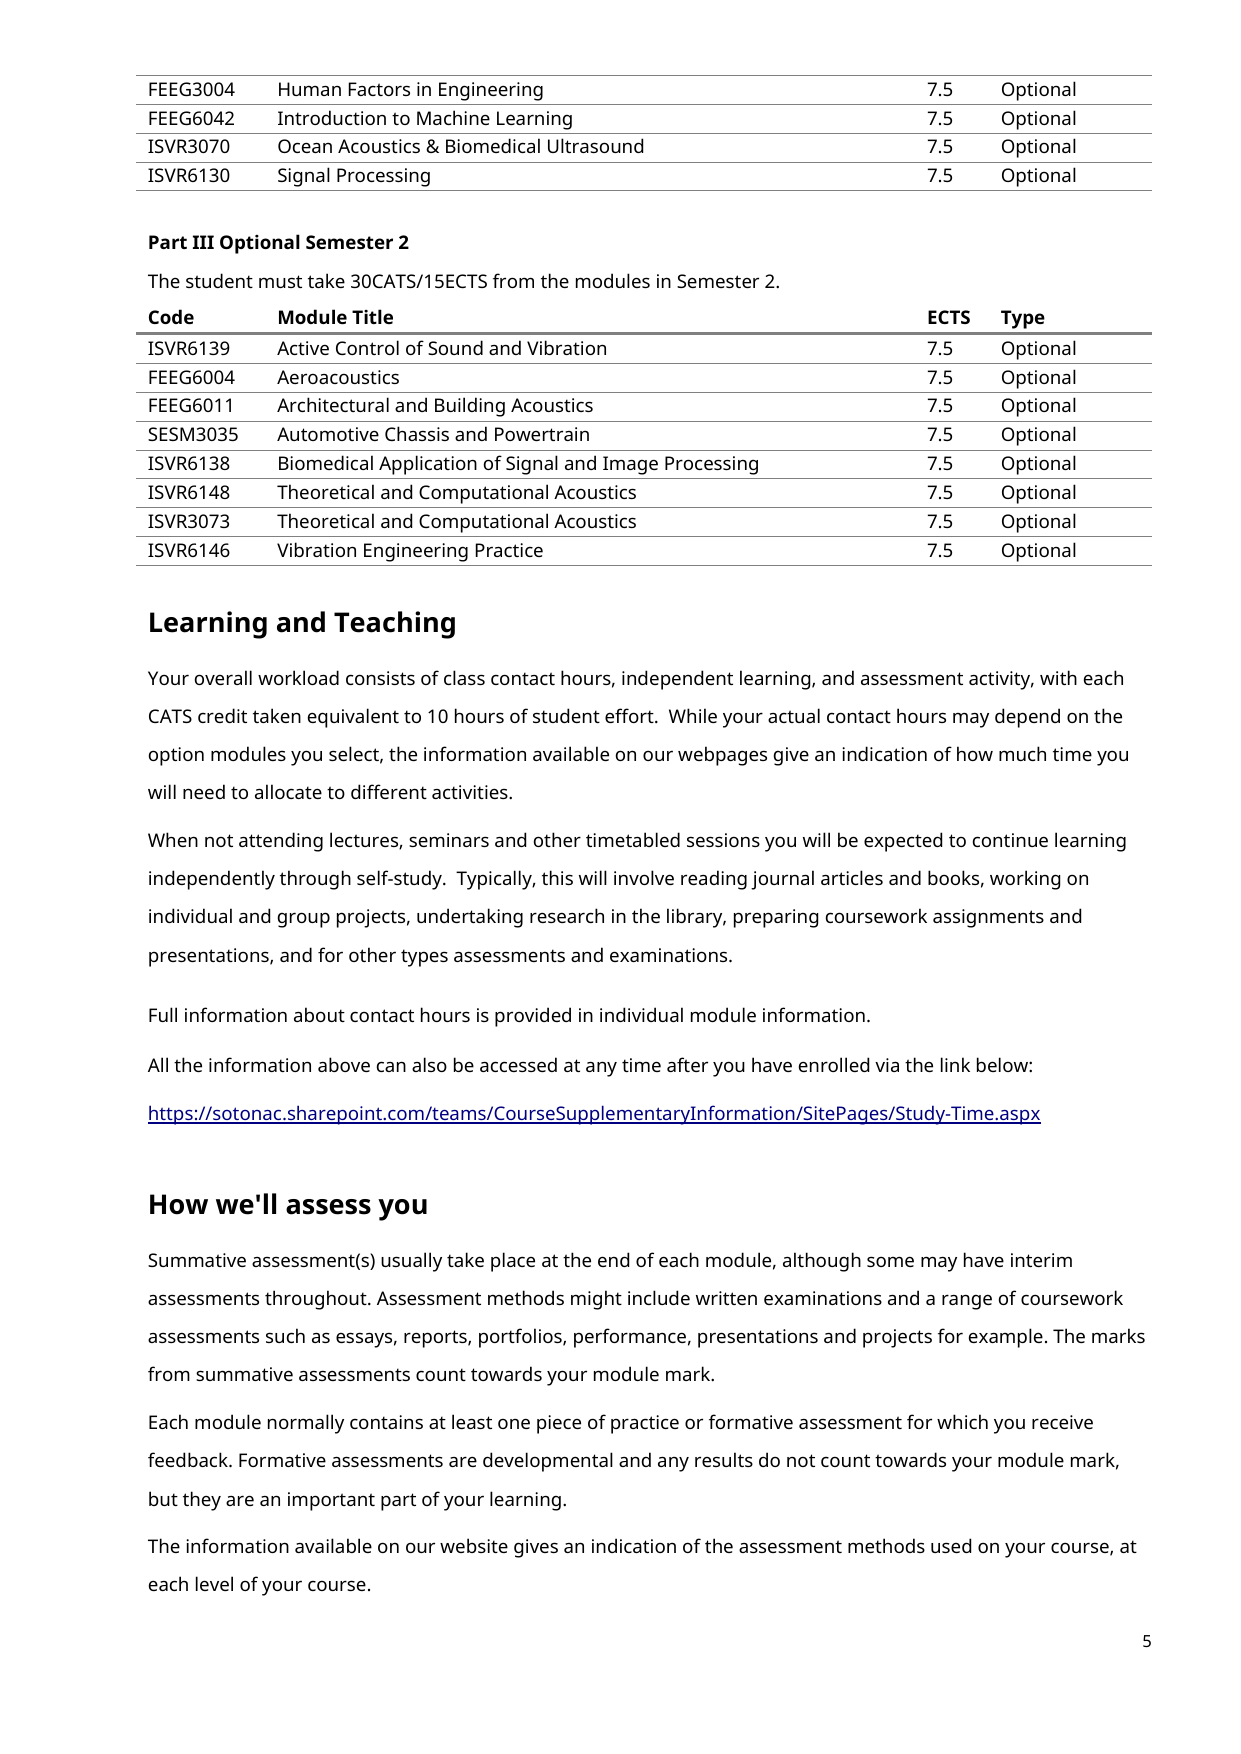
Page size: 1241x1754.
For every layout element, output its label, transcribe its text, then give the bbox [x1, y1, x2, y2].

table_cell ISVR6138 [136, 451, 266, 478]
subtitle How we'll assess you [148, 1186, 1152, 1222]
table_cell Introduction to Machine Learning [266, 105, 916, 133]
table_cell FEEG3004 [136, 76, 266, 104]
text Your overall workload consists of class contact hours, independent learning, and assessment activity, with each CATS credit taken equivalent to 10 hours of student effort. While your actual contact hours may depend on the option modules you select, the information available on our webpages give an indication of how much time you will need to allocate to different activities. [148, 665, 1152, 805]
table_cell FEEG6011 [136, 393, 266, 421]
table_cell Theoretical and Computational Acoustics [266, 508, 916, 536]
table_cell Optional [989, 335, 1152, 363]
table_cell ISVR6148 [136, 479, 266, 507]
table_cell 7.5 [916, 508, 989, 536]
text Summative assessment(s) usually take place at the end of each module, although some may have interim assessments throughout. Assessment methods might include written examinations and a range of coursework assessments such as essays, reports, portfolios, performance, presentations and projects for example. The marks from summative assessments count towards your module mark. [148, 1247, 1152, 1387]
table_cell FEEG6042 [136, 105, 266, 133]
text Full information about contact hours is provided in individual module information. [148, 1002, 1152, 1028]
table_cell Optional [989, 537, 1152, 565]
table_cell Vibration Engineering Practice [266, 537, 916, 565]
table_cell Optional [989, 451, 1152, 478]
table_cell 7.5 [916, 134, 989, 162]
table_cell Type [989, 304, 1152, 332]
table_cell 7.5 [916, 537, 989, 565]
table_cell Aeroacoustics [266, 364, 916, 392]
text The information available on our website gives an indication of the assessment methods used on your course, at each level of your course. [148, 1533, 1152, 1597]
table_cell Optional [989, 134, 1152, 162]
table_cell 7.5 [916, 422, 989, 449]
table_cell Biomedical Application of Signal and Image Processing [266, 451, 916, 478]
table_cell Optional [989, 364, 1152, 392]
table_cell 7.5 [916, 163, 989, 190]
table_cell Architectural and Building Acoustics [266, 393, 916, 421]
table_cell ECTS [916, 304, 989, 332]
table_cell Part III Optional Semester 2 The student must take 30CATS/15ECTS from the modules in Semester 2. [136, 191, 1152, 304]
table_cell Module Title [266, 304, 916, 332]
table_cell FEEG6004 [136, 364, 266, 392]
table_cell Optional [989, 479, 1152, 507]
table_cell Optional [989, 422, 1152, 449]
table_cell Ocean Acoustics & Biomedical Ultrasound [266, 134, 916, 162]
table_cell Human Factors in Engineering [266, 76, 916, 104]
table_cell ISVR6130 [136, 163, 266, 190]
subtitle Learning and Teaching [148, 603, 1152, 640]
table_cell Optional [989, 105, 1152, 133]
table_cell ISVR3070 [136, 134, 266, 162]
table_cell Optional [989, 76, 1152, 104]
table_cell ISVR6146 [136, 537, 266, 565]
table_cell 7.5 [916, 105, 989, 133]
table_cell ISVR3073 [136, 508, 266, 536]
table_cell 7.5 [916, 76, 989, 104]
table_cell Theoretical and Computational Acoustics [266, 479, 916, 507]
table_cell Optional [989, 163, 1152, 190]
table_cell Automotive Chassis and Powertrain [266, 422, 916, 449]
text When not attending lectures, seminars and other timetabled sessions you will be expected to continue learning independently through self-study. Typically, this will involve reading journal articles and books, working on individual and group projects, undertaking research in the library, preparing coursework assignments and presentations, and for other types assessments and examinations. [148, 827, 1152, 967]
table_cell 7.5 [916, 451, 989, 478]
table_cell Optional [989, 508, 1152, 536]
text https://sotonac.sharepoint.com/teams/CourseSupplementaryInformation/SitePages/Study-Time.aspx [148, 1100, 1152, 1126]
table_cell 7.5 [916, 335, 989, 363]
table_cell Active Control of Sound and Vibration [266, 335, 916, 363]
table_cell Optional [989, 393, 1152, 421]
table_cell SESM3035 [136, 422, 266, 449]
text Each module normally contains at least one piece of practice or formative assessment for which you receive feedback. Formative assessments are developmental and any results do not count towards your module mark, but they are an important part of your learning. [148, 1409, 1152, 1511]
table_cell 7.5 [916, 393, 989, 421]
table_cell Code [136, 304, 266, 332]
table_cell ISVR6139 [136, 335, 266, 363]
table_cell Signal Processing [266, 163, 916, 190]
table_cell 7.5 [916, 364, 989, 392]
table_cell 7.5 [916, 479, 989, 507]
text All the information above can also be accessed at any time after you have enrolled via the link below: [148, 1053, 1152, 1078]
